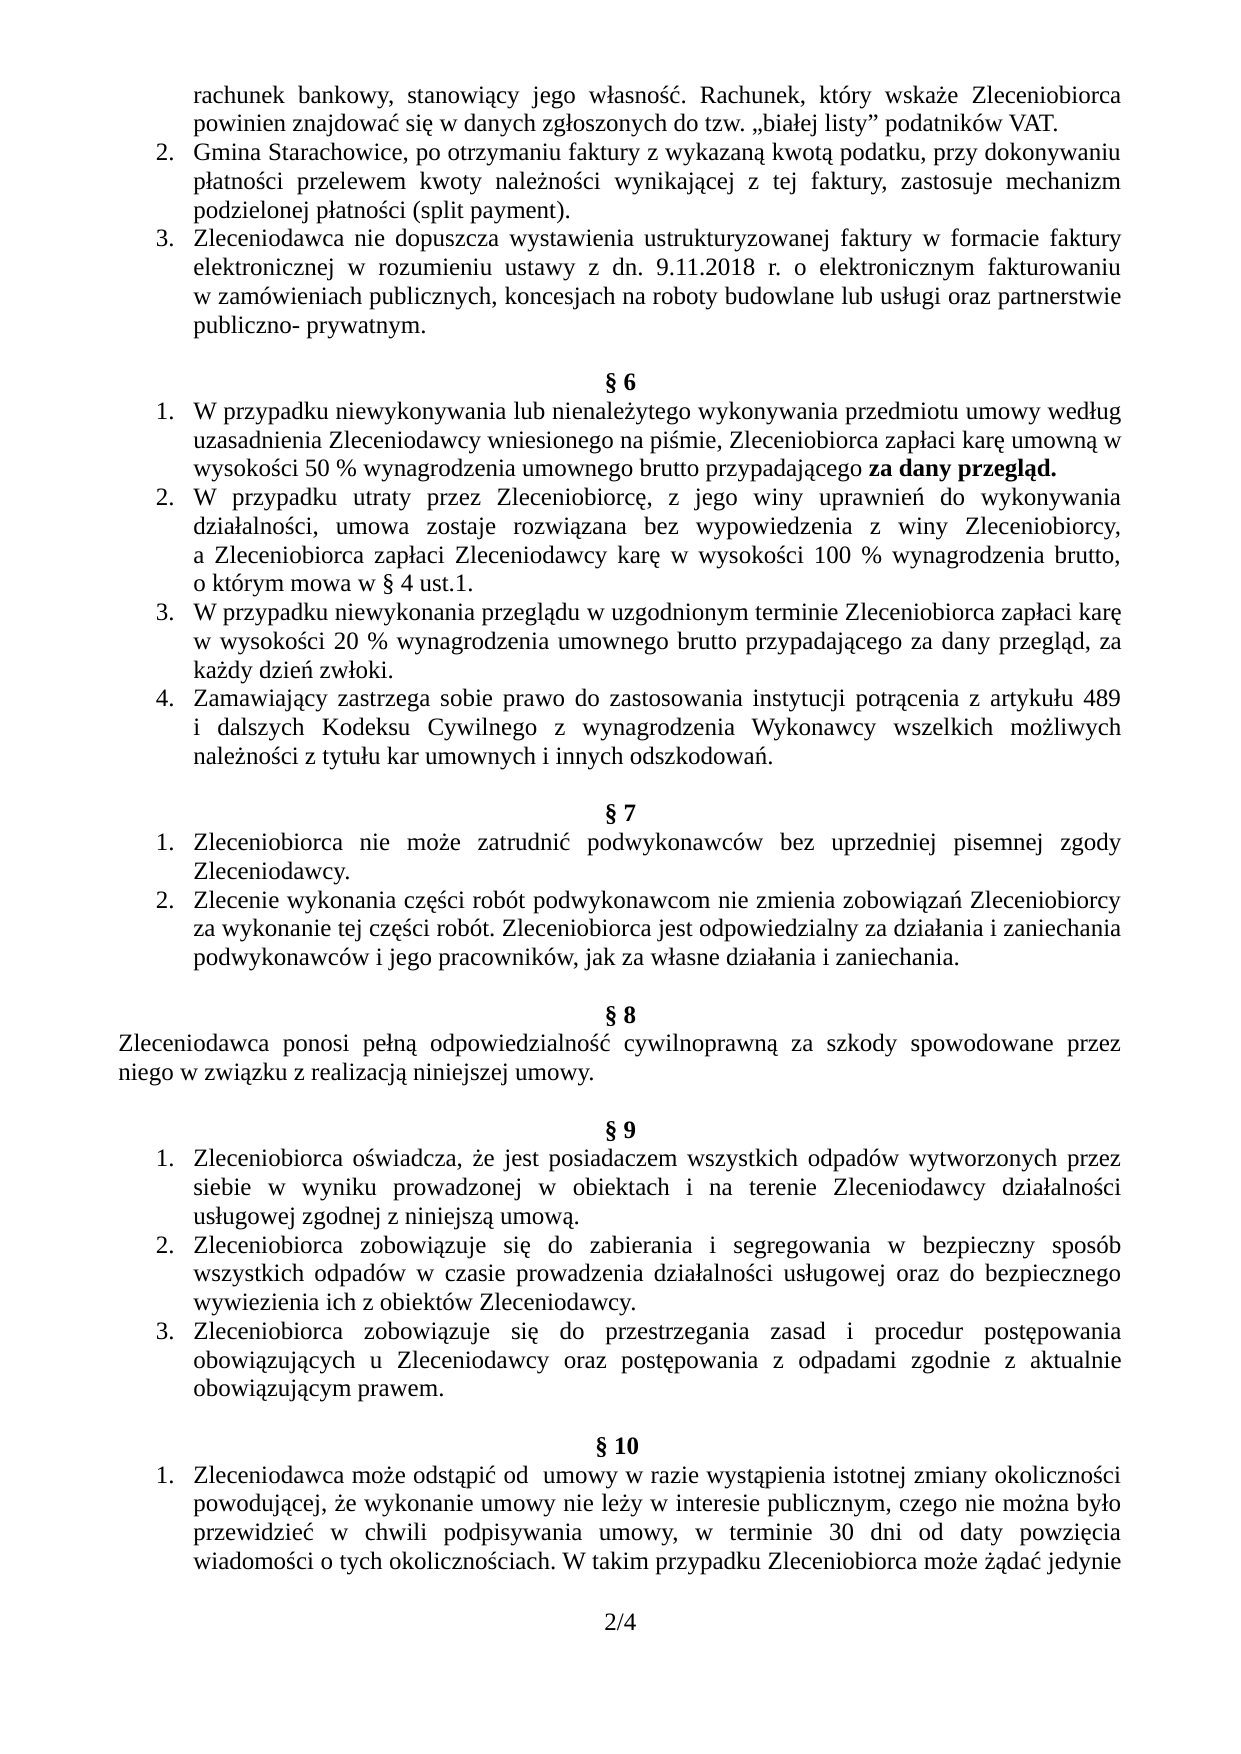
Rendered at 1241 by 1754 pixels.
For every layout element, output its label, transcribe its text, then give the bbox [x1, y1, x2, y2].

list Gmina Starachowice, po otrzymaniu faktury z wykazaną kwotą podatku, przy dokonywaniu płatności przelewem kwoty należności wynikającej z tej faktury, zastosuje mechanizm podzielonej płatności (split payment). [156, 137, 1122, 223]
list Zleceniobiorca zobowiązuje się do przestrzegania zasad i procedur postępowania obowiązujących u Zleceniodawcy oraz postępowania z odpadami zgodnie z aktualnie obowiązującym prawem. [156, 1316, 1122, 1402]
list W przypadku utraty przez Zleceniobiorcę, z jego winy uprawnień do wykonywania działalności, umowa zostaje rozwiązana bez wypowiedzenia z winy Zleceniobiorcy, a Zleceniobiorca zapłaci Zleceniodawcy karę w wysokości 100 % wynagrodzenia brutto, o którym mowa w § 4 ust.1. [156, 482, 1122, 597]
list Zleceniobiorca nie może zatrudnić podwykonawców bez uprzedniej pisemnej zgody Zleceniodawcy. [156, 827, 1122, 885]
list W przypadku niewykonywania lub nienależytego wykonywania przedmiotu umowy według uzasadnienia Zleceniodawcy wniesionego na piśmie, Zleceniobiorca zapłaci karę umowną w wysokości 50 % wynagrodzenia umownego brutto przypadającego za dany przegląd. [156, 396, 1122, 482]
text § 9 [118, 1115, 1122, 1143]
list Zleceniobiorca zobowiązuje się do zabierania i segregowania w bezpieczny sposób wszystkich odpadów w czasie prowadzenia działalności usługowej oraz do bezpiecznego wywiezienia ich z obiektów Zleceniodawcy. [156, 1230, 1122, 1316]
list Zleceniodawca może odstąpić od umowy w razie wystąpienia istotnej zmiany okoliczności powodującej, że wykonanie umowy nie leży w interesie publicznym, czego nie można było przewidzieć w chwili podpisywania umowy, w terminie 30 dni od daty powzięcia wiadomości o tych okolicznościach. W takim przypadku Zleceniobiorca może żądać jedynie [156, 1460, 1122, 1575]
text § 7 [118, 798, 1122, 827]
text § 8 [118, 1000, 1122, 1028]
text § 10 [118, 1431, 1122, 1460]
list Zleceniobiorca oświadcza, że jest posiadaczem wszystkich odpadów wytworzonych przez siebie w wyniku prowadzonej w obiektach i na terenie Zleceniodawcy działalności usługowej zgodnej z niniejszą umową. [156, 1143, 1122, 1230]
list Zleceniodawca nie dopuszcza wystawienia ustrukturyzowanej faktury w formacie faktury elektronicznej w rozumieniu ustawy z dn. 9.11.2018 r. o elektronicznym fakturowaniu w zamówieniach publicznych, koncesjach na roboty budowlane lub usługi oraz partnerstwie publiczno- prywatnym. [156, 223, 1122, 338]
list Zamawiający zastrzega sobie prawo do zastosowania instytucji potrącenia z artykułu 489 i dalszych Kodeksu Cywilnego z wynagrodzenia Wykonawcy wszelkich możliwych należności z tytułu kar umownych i innych odszkodowań. [156, 683, 1122, 770]
list W przypadku niewykonania przeglądu w uzgodnionym terminie Zleceniobiorca zapłaci karę w wysokości 20 % wynagrodzenia umownego brutto przypadającego za dany przegląd, za każdy dzień zwłoki. [156, 597, 1122, 683]
text Zleceniodawca ponosi pełną odpowiedzialność cywilnoprawną za szkody spowodowane przez niego w związku z realizacją niniejszej umowy. [118, 1028, 1122, 1086]
list rachunek bankowy, stanowiący jego własność. Rachunek, który wskaże Zleceniobiorca powinien znajdować się w danych zgłoszonych do tzw. „białej listy” podatników VAT. [156, 80, 1122, 137]
text § 6 [118, 367, 1122, 396]
list Zlecenie wykonania części robót podwykonawcom nie zmienia zobowiązań Zleceniobiorcy za wykonanie tej części robót. Zleceniobiorca jest odpowiedzialny za działania i zaniechania podwykonawców i jego pracowników, jak za własne działania i zaniechania. [156, 885, 1122, 971]
